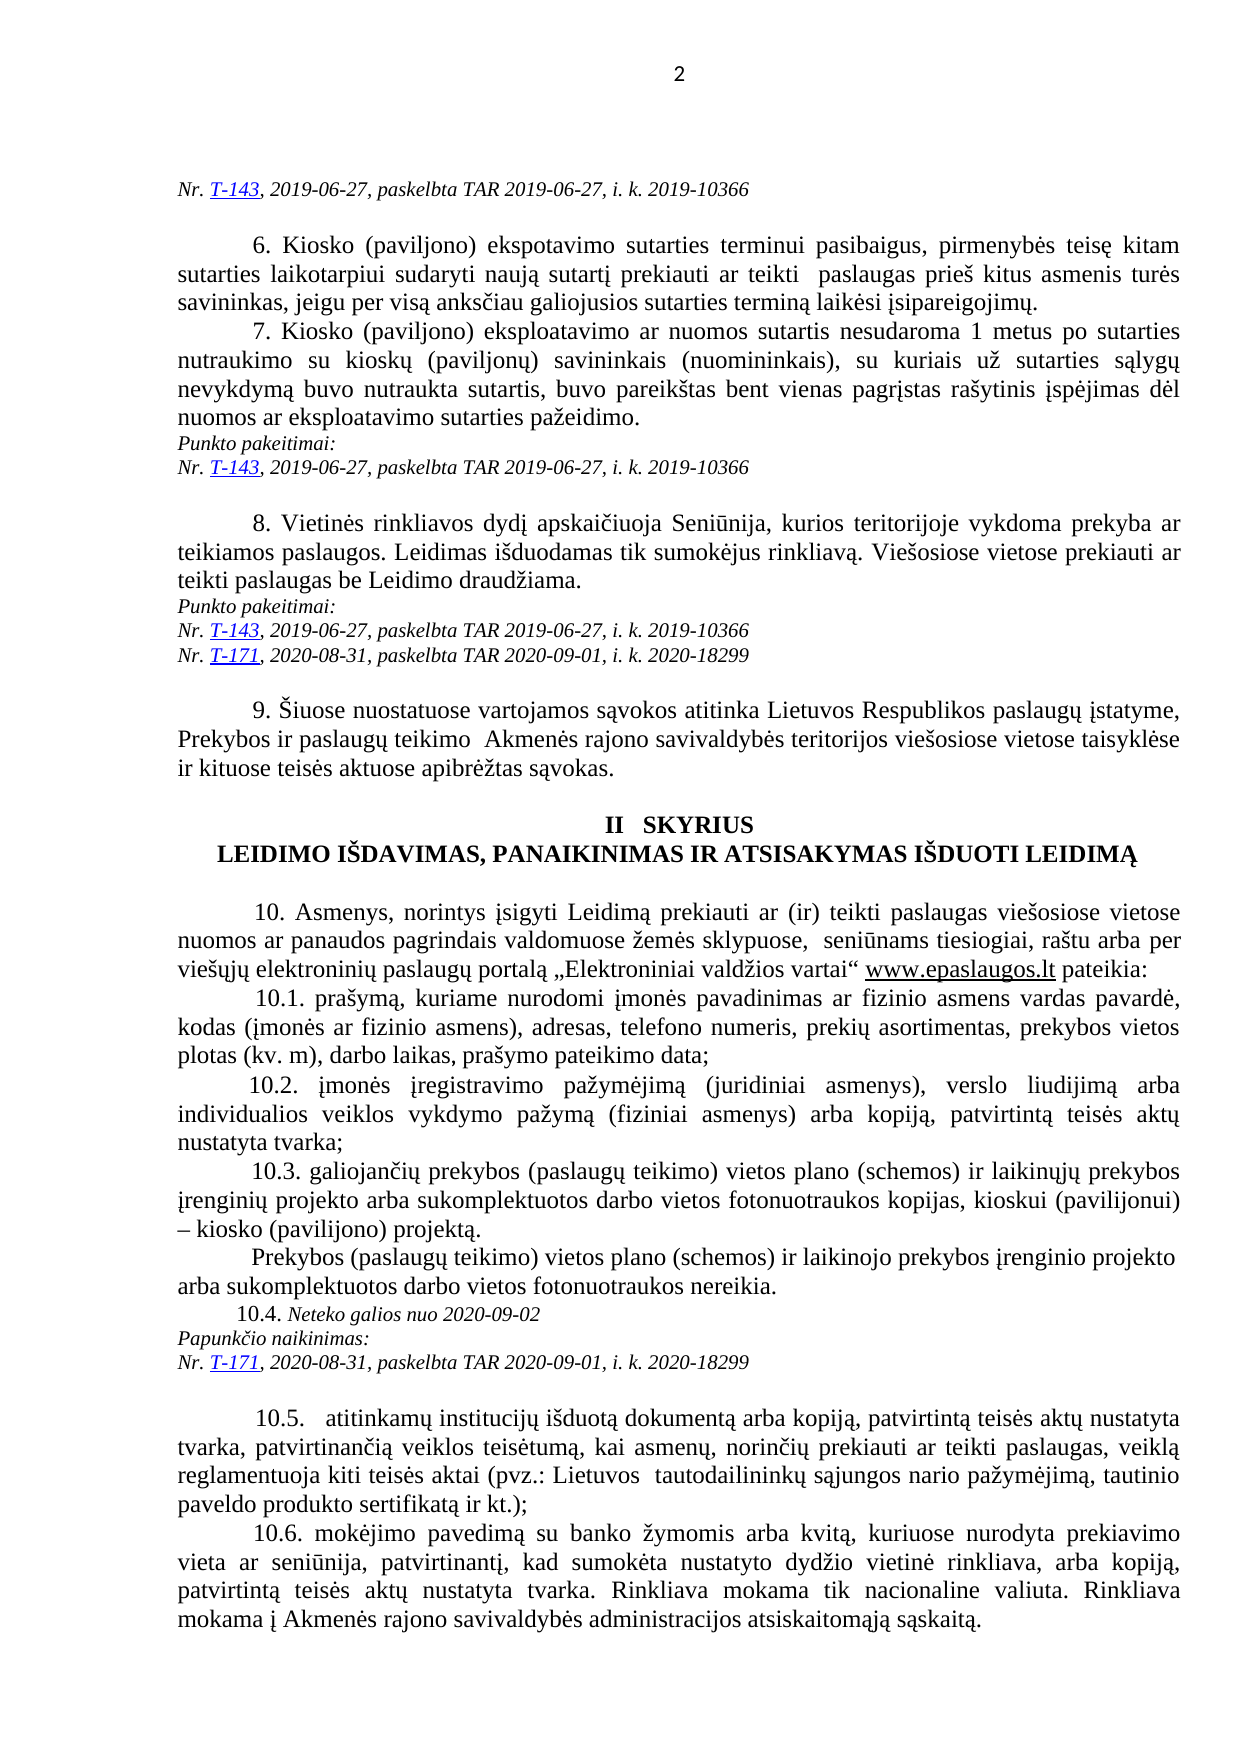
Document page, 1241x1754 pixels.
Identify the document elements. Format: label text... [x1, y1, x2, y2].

text 10.5. atitinkamų institucijų išduotą dokumentą arba kopiją, patvirtintą teisės aktų nustatyta tvarka, patvirtinančią veiklos teisėtumą, kai asmenų, norinčių prekiauti ar teikti paslaugas, veiklą reglamentuoja kiti teisės aktai (pvz.: Lietuvos tautodailininkų sąjungos nario pažymėjimą, tautinio paveldo produkto sertifikatą ir kt.); [177, 1403, 1181, 1518]
text Prekybos (paslaugų teikimo) vietos plano (schemos) ir laikinojo prekybos įrenginio projekto arba sukomplektuotos darbo vietos fotonuotraukos nereikia. [177, 1242, 1181, 1300]
text 9. Šiuose nuostatuose vartojamos sąvokos atitinka Lietuvos Respublikos paslaugų įstatyme, Prekybos ir paslaugų teikimo Akmenės rajono savivaldybės teritorijos viešosiose vietose taisyklėse ir kituose teisės aktuose apibrėžtas sąvokas. [177, 695, 1181, 782]
text 7. Kiosko (paviljono) eksploatavimo ar nuomos sutartis nesudaroma 1 metus po sutarties nutraukimo su kioskų (paviljonų) savininkais (nuomininkais), su kuriais už sutarties sąlygų nevykdymą buvo nutraukta sutartis, buvo pareikštas bent vienas pagrįstas rašytinis įspėjimas dėl nuomos ar eksploatavimo sutarties pažeidimo. [177, 316, 1181, 431]
text 6. Kiosko (paviljono) ekspotavimo sutarties terminui pasibaigus, pirmenybės teisę kitam sutarties laikotarpiui sudaryti naują sutartį prekiauti ar teikti paslaugas prieš kitus asmenis turės savininkas, jeigu per visą anksčiau galiojusios sutarties terminą laikėsi įsipareigojimų. [177, 230, 1181, 316]
text 10. Asmenys, norintys įsigyti Leidimą prekiauti ar (ir) teikti paslaugas viešosiose vietose nuomos ar panaudos pagrindais valdomuose žemės sklypuose, seniūnams tiesiogiai, raštu arba per viešųjų elektroninių paslaugų portalą „Elektroniniai valdžios vartai“ www.epaslaugos.lt pateikia: [177, 897, 1181, 983]
text Nr. T-143, 2019-06-27, paskelbta TAR 2019-06-27, i. k. 2019-10366 [177, 177, 1181, 201]
subtitle 10.2. įmonės įregistravimo pažymėjimą (juridiniai asmenys), verslo liudijimą arba individualios veiklos vykdymo pažymą (fiziniai asmenys) arba kopiją, patvirtintą teisės aktų nustatyta tvarka; [177, 1070, 1181, 1156]
subtitle 10.1. prašymą, kuriame nurodomi įmonės pavadinimas ar fizinio asmens vardas pavardė, kodas (įmonės ar fizinio asmens), adresas, telefono numeris, prekių asortimentas, prekybos vietos plotas (kv. m), darbo laikas, prašymo pateikimo data; [177, 983, 1181, 1070]
text 10.3. galiojančių prekybos (paslaugų teikimo) vietos plano (schemos) ir laikinųjų prekybos įrenginių projekto arba sukomplektuotos darbo vietos fotonuotraukos kopijas, kioskui (pavilijonui) – kiosko (pavilijono) projektą. [177, 1156, 1181, 1242]
subtitle 10.6. mokėjimo pavedimą su banko žymomis arba kvitą, kuriuose nurodyta prekiavimo vieta ar seniūnija, patvirtinantį, kad sumokėta nustatyto dydžio vietinė rinkliava, arba kopiją, patvirtintą teisės aktų nustatyta tvarka. Rinkliava mokama tik nacionaline valiuta. Rinkliava mokama į Akmenės rajono savivaldybės administracijos atsiskaitomąją sąskaitą. [177, 1518, 1181, 1633]
text 10.4. Neteko galios nuo 2020-09-02 [177, 1300, 1181, 1326]
text LEIDIMO IŠDAVIMAS, PANAIKINIMAS IR ATSISAKYMAS IŠDUOTI LEIDIMĄ [177, 839, 1178, 868]
text Nr. T-143, 2019-06-27, paskelbta TAR 2019-06-27, i. k. 2019-10366 [177, 455, 1181, 479]
text Punkto pakeitimai: [177, 431, 1181, 455]
text Nr. T-143, 2019-06-27, paskelbta TAR 2019-06-27, i. k. 2019-10366 [177, 618, 1181, 642]
text Nr. T-171, 2020-08-31, paskelbta TAR 2020-09-01, i. k. 2020-18299 [177, 1350, 1181, 1374]
text Papunkčio naikinimas: [177, 1326, 1181, 1350]
text 8. Vietinės rinkliavos dydį apskaičiuoja Seniūnija, kurios teritorijoje vykdoma prekyba ar teikiamos paslaugos. Leidimas išduodamas tik sumokėjus rinkliavą. Viešosiose vietose prekiauti ar teikti paslaugas be Leidimo draudžiama. [177, 508, 1181, 594]
text II SKYRIUS [177, 810, 1181, 839]
text Punkto pakeitimai: [177, 594, 1181, 618]
text Nr. T-171, 2020-08-31, paskelbta TAR 2020-09-01, i. k. 2020-18299 [177, 642, 1181, 667]
